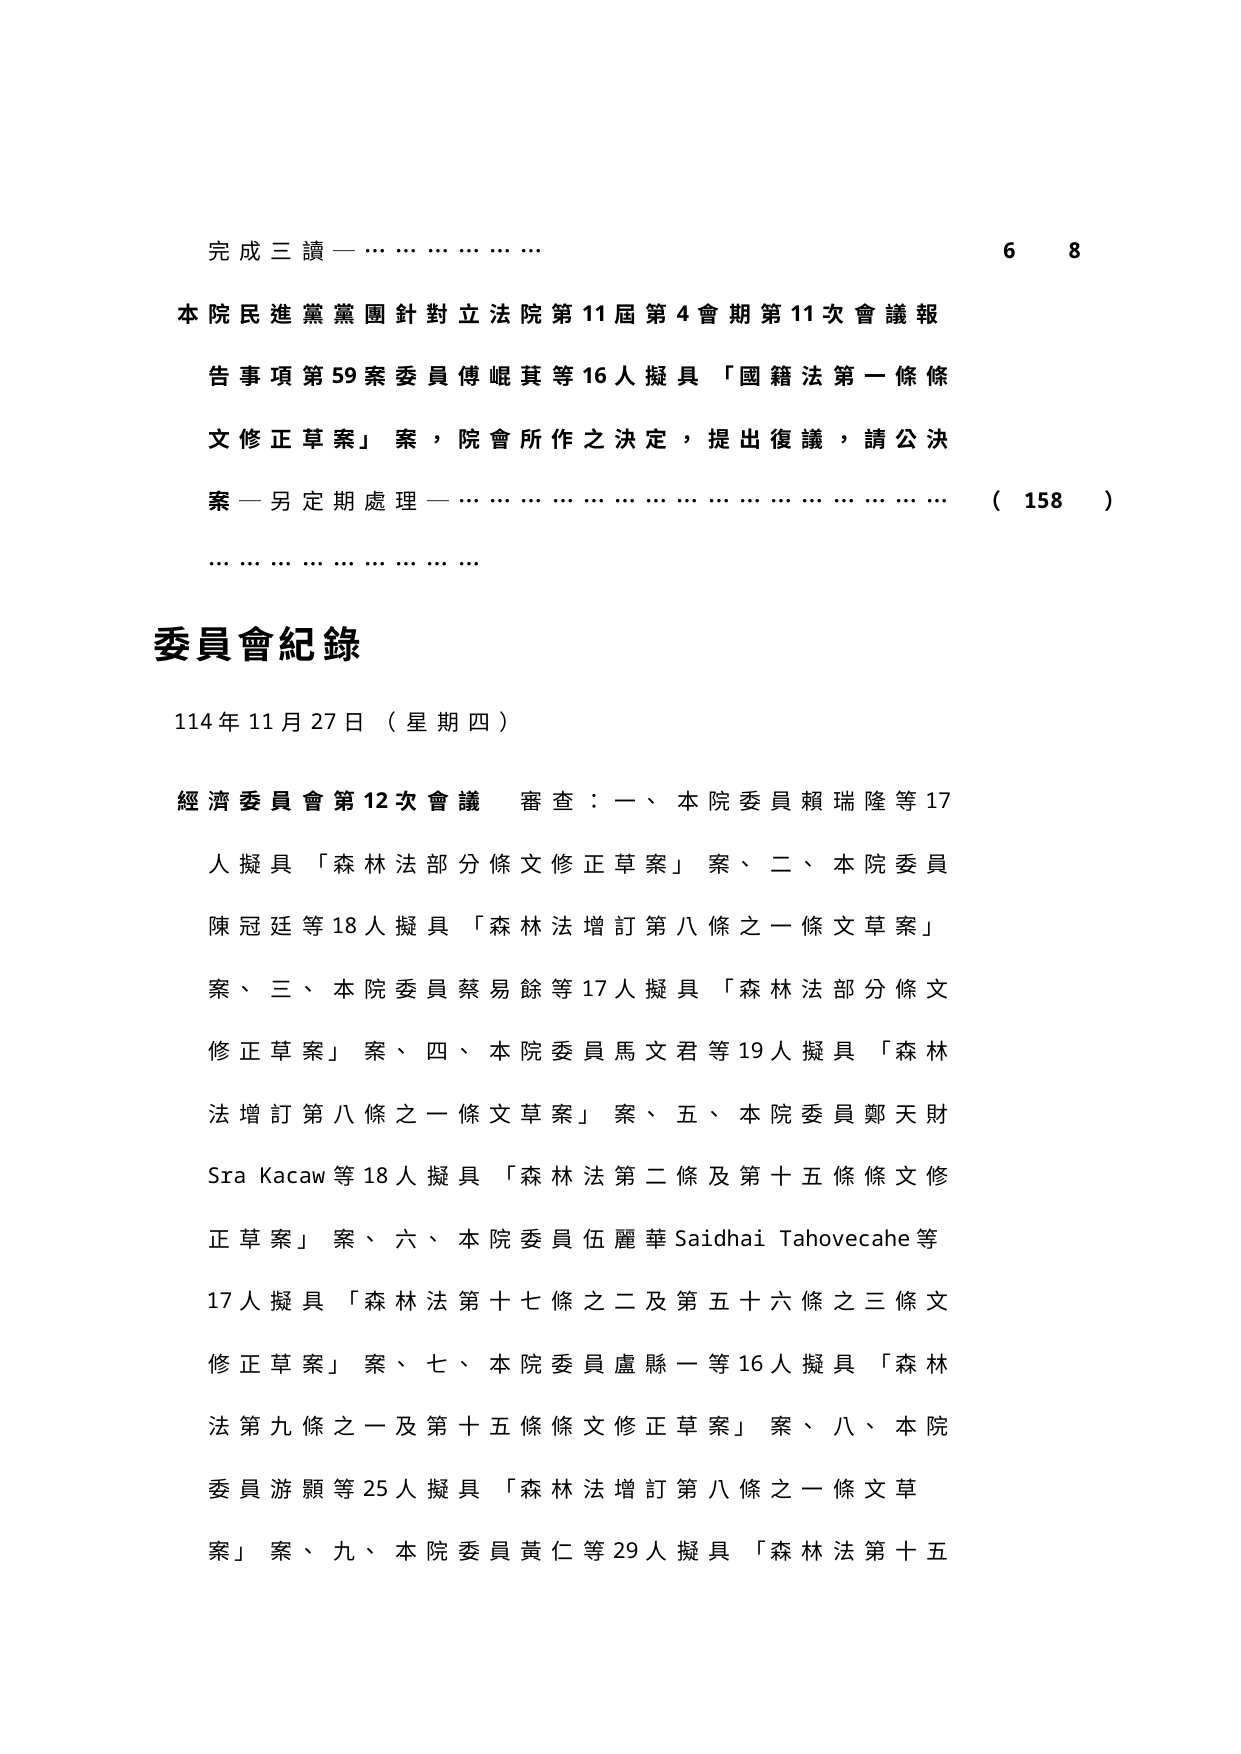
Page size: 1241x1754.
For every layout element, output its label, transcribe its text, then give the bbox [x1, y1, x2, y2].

table_cell ） [1091, 281, 1108, 594]
table_cell [1053, 769, 1091, 1581]
table_cell 126 [986, 219, 1023, 281]
table_cell ） [1091, 769, 1108, 1581]
table_cell （ [967, 769, 986, 1581]
table_cell 8 [1053, 219, 1091, 281]
table_cell （ [967, 281, 986, 594]
table_cell 經濟委員會第12次會議 審查：一、本院委員賴瑞隆等17人擬具「森林法部分條文修正草案」案、二、本院委員陳冠廷等18人擬具「森林法增訂第八條之一條文草案」案、三、本院委員蔡易餘等17人擬具「森林法部分條文修正草案」案、四、本院委員馬文君等19人擬具「森林法增訂第八條之一條文草案」案、五、本院委員鄭天財Sra Kacaw等18人擬具「森林法第二條及第十五條條文修正草案」案、六、本院委員伍麗華Saidhai Tahovecahe等17人擬具「森林法第十七條之二及第五十六條之三條文修正草案」案、七、本院委員盧縣一等16人擬具「森林法第九條之一及第十五條條文修正草案」案、八、本院委員游顥等25人擬具「森林法增訂第八條之一條文草案」案、九、本院委員黃仁等29人擬具「森林法第十五 [150, 769, 967, 1581]
table_cell 本院民進黨黨團針對立法院第11屆第4會期第11次會議報告事項第59案委員傅崐萁等16人擬具「國籍法第一條條文修正草案」案，院會所作之決定，提出復議，請公決案─另定期處理─………………………………………………………………… [150, 281, 967, 594]
table_cell 委員會紀錄 114年11月27日（星期四） [150, 594, 1108, 769]
table_cell 完成三讀─……………… [150, 219, 967, 281]
table_cell （ [967, 219, 986, 281]
table_cell 158 [986, 281, 1091, 594]
table_cell [1023, 769, 1053, 1581]
table_cell [1023, 219, 1053, 281]
table_cell ） [1091, 219, 1108, 281]
table_cell 1 [986, 769, 1023, 1581]
